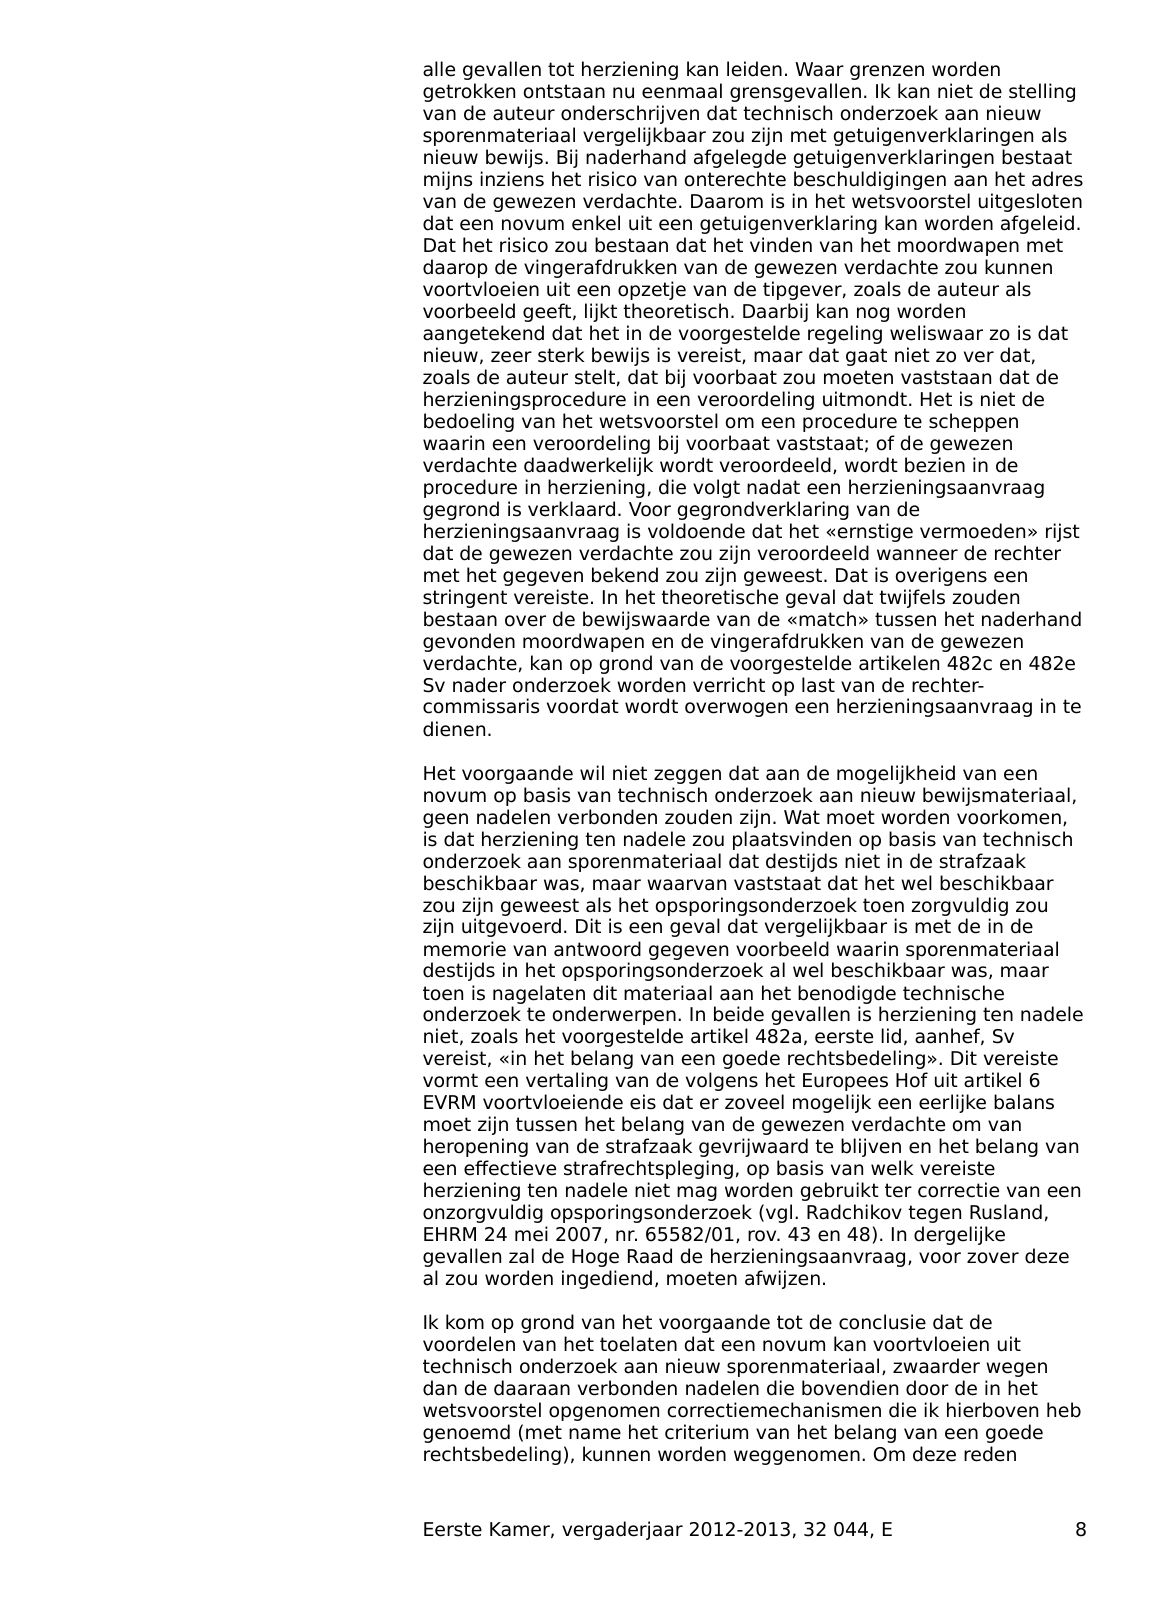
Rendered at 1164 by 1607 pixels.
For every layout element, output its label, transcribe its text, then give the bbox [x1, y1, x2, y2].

text Het voorgaande wil niet zeggen dat aan de mogelijkheid van een novum op basis van technisch onderzoek aan nieuw bewijsmateriaal, geen nadelen verbonden zouden zijn. Wat moet worden voorkomen, is dat herziening ten nadele zou plaatsvinden op basis van technisch onderzoek aan sporenmateriaal dat destijds niet in de strafzaak beschikbaar was, maar waarvan vaststaat dat het wel beschikbaar zou zijn geweest als het opsporingsonderzoek toen zorgvuldig zou zijn uitgevoerd. Dit is een geval dat vergelijkbaar is met de in de memorie van antwoord gegeven voorbeeld waarin sporenmateriaal destijds in het opsporingsonderzoek al wel beschikbaar was, maar toen is nagelaten dit materiaal aan het benodigde technische onderzoek te onderwerpen. In beide gevallen is herziening ten nadele niet, zoals het voorgestelde artikel 482a, eerste lid, aanhef, Sv vereist, «in het belang van een goede rechtsbedeling». Dit vereiste vormt een vertaling van de volgens het Europees Hof uit artikel 6 EVRM voortvloeiende eis dat er zoveel mogelijk een eerlijke balans moet zijn tussen het belang van de gewezen verdachte om van heropening van de strafzaak gevrijwaard te blijven en het belang van een effectieve strafrechtspleging, op basis van welk vereiste herziening ten nadele niet mag worden gebruikt ter correctie van een onzorgvuldig opsporingsonderzoek (vgl. Radchikov tegen Rusland, EHRM 24 mei 2007, nr. 65582/01, rov. 43 en 48). In dergelijke gevallen zal de Hoge Raad de herzieningsaanvraag, voor zover deze al zou worden ingediend, moeten afwijzen. [422, 763, 1087, 1290]
text Ik kom op grond van het voorgaande tot de conclusie dat de voordelen van het toelaten dat een novum kan voortvloeien uit technisch onderzoek aan nieuw sporenmateriaal, zwaarder wegen dan de daaraan verbonden nadelen die bovendien door de in het wetsvoorstel opgenomen correctiemechanismen die ik hierboven heb genoemd (met name het criterium van het belang van een goede rechtsbedeling), kunnen worden weggenomen. Om deze reden [422, 1312, 1087, 1466]
text alle gevallen tot herziening kan leiden. Waar grenzen worden getrokken ontstaan nu eenmaal grensgevallen. Ik kan niet de stelling van de auteur onderschrijven dat technisch onderzoek aan nieuw sporenmateriaal vergelijkbaar zou zijn met getuigenverklaringen als nieuw bewijs. Bij naderhand afgelegde getuigenverklaringen bestaat mijns inziens het risico van onterechte beschuldigingen aan het adres van de gewezen verdachte. Daarom is in het wetsvoorstel uitgesloten dat een novum enkel uit een getuigenverklaring kan worden afgeleid. Dat het risico zou bestaan dat het vinden van het moordwapen met daarop de vingerafdrukken van de gewezen verdachte zou kunnen voortvloeien uit een opzetje van de tipgever, zoals de auteur als voorbeeld geeft, lijkt theoretisch. Daarbij kan nog worden aangetekend dat het in de voorgestelde regeling weliswaar zo is dat nieuw, zeer sterk bewijs is vereist, maar dat gaat niet zo ver dat, zoals de auteur stelt, dat bij voorbaat zou moeten vaststaan dat de herzieningsprocedure in een veroordeling uitmondt. Het is niet de bedoeling van het wetsvoorstel om een procedure te scheppen waarin een veroordeling bij voorbaat vaststaat; of de gewezen verdachte daadwerkelijk wordt veroordeeld, wordt bezien in de procedure in herziening, die volgt nadat een herzieningsaanvraag gegrond is verklaard. Voor gegrondverklaring van de herzieningsaanvraag is voldoende dat het «ernstige vermoeden» rijst dat de gewezen verdachte zou zijn veroordeeld wanneer de rechter met het gegeven bekend zou zijn geweest. Dat is overigens een stringent vereiste. In het theoretische geval dat twijfels zouden bestaan over de bewijswaarde van de «match» tussen het naderhand gevonden moordwapen en de vingerafdrukken van de gewezen verdachte, kan op grond van de voorgestelde artikelen 482c en 482e Sv nader onderzoek worden verricht op last van de rechter-commissaris voordat wordt overwogen een herzieningsaanvraag in te dienen. [422, 59, 1087, 740]
